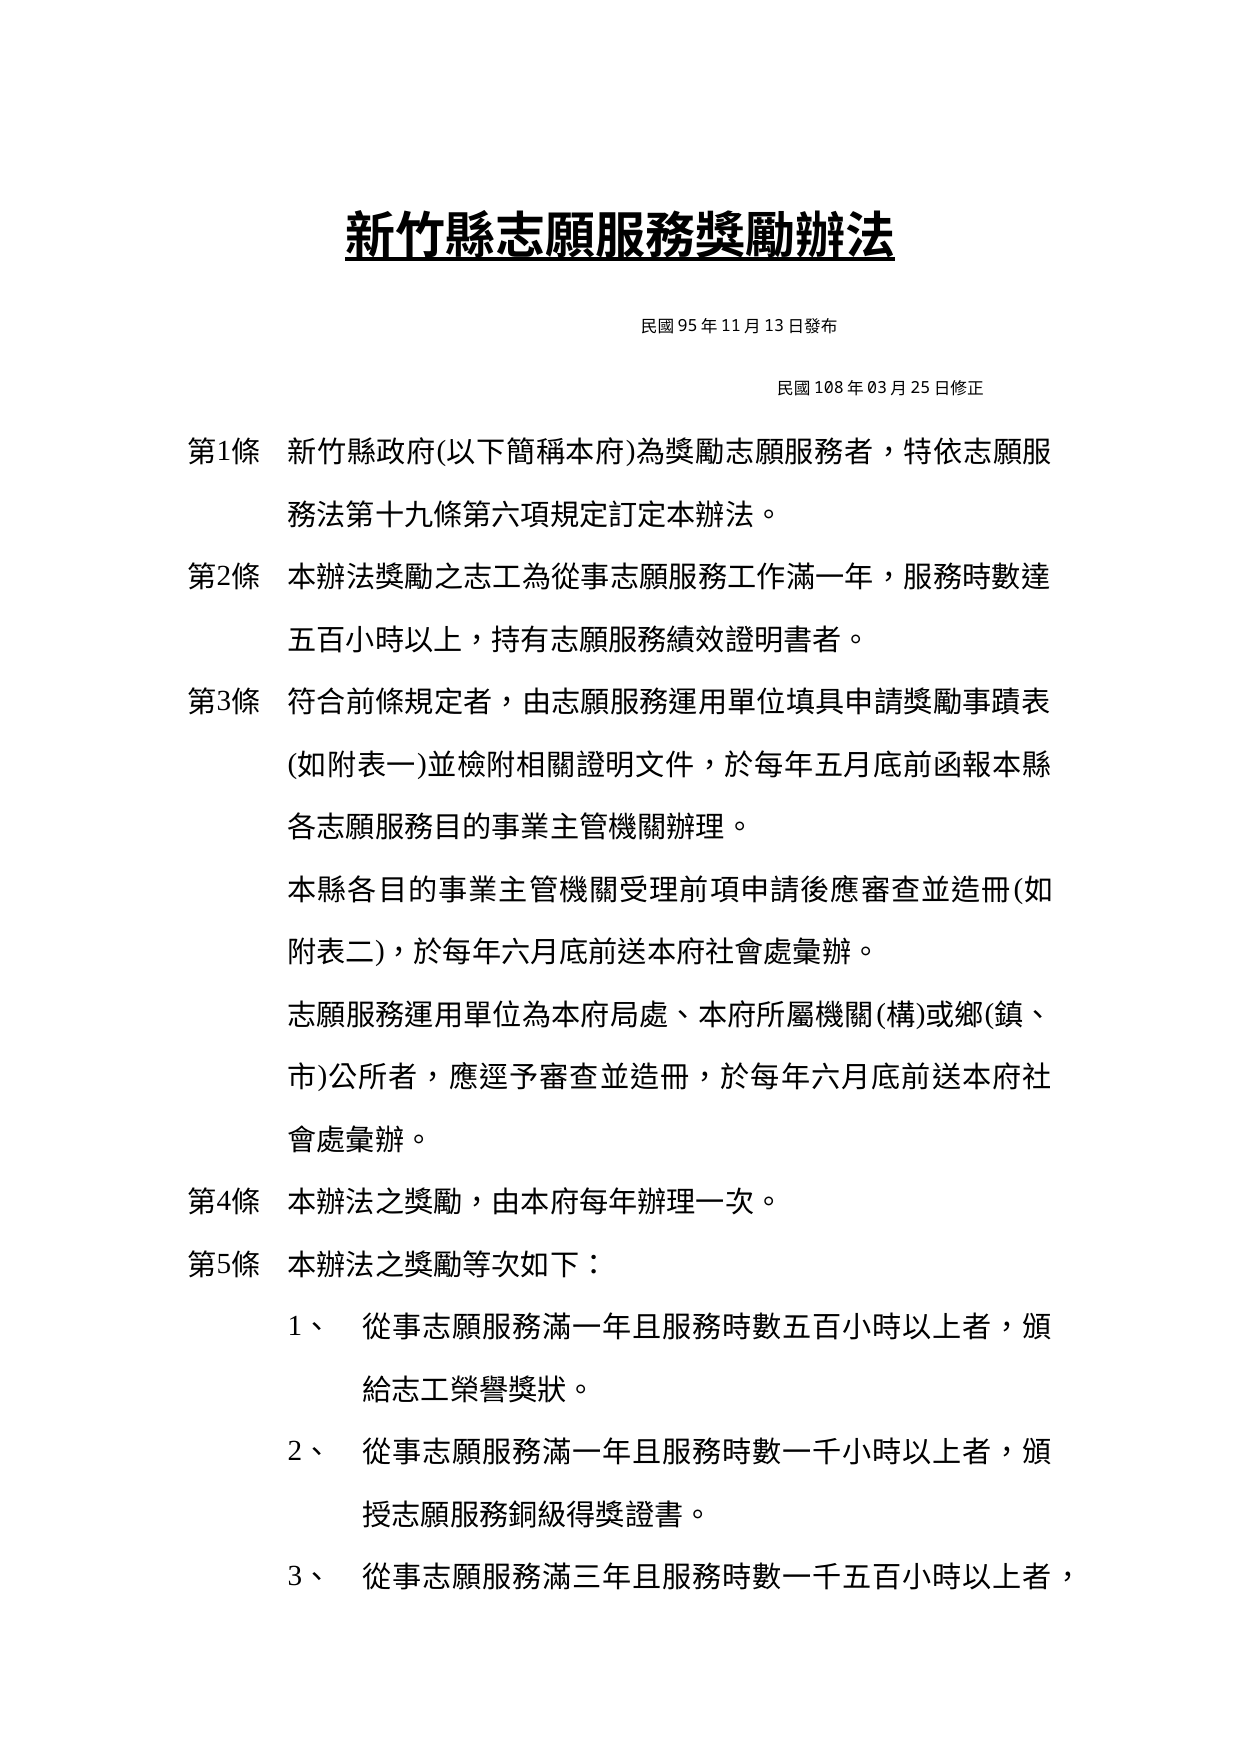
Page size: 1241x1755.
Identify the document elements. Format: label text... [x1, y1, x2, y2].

list 從事志願服務滿一年且服務時數一千小時以上者，頒授志願服務銅級得獎證書。 [287, 1408, 1053, 1533]
list 從事志願服務滿一年且服務時數五百小時以上者，頒給志工榮譽獎狀。 [287, 1283, 1053, 1408]
list 新竹縣政府(以下簡稱本府)為獎勵志願服務者，特依志願服務法第十九條第六項規定訂定本辦法。 [187, 408, 1053, 533]
list 符合前條規定者，由志願服務運用單位填具申請獎勵事蹟表(如附表一)並檢附相關證明文件，於每年五月底前函報本縣各志願服務目的事業主管機關辦理。 [187, 658, 1053, 846]
text 新竹縣志願服務獎勵辦法 [187, 158, 1053, 283]
list 本辦法之獎勵等次如下： [187, 1221, 1053, 1283]
text 志願服務運用單位為本府局處、本府所屬機關(構)或鄉(鎮、市)公所者，應逕予審查並造冊，於每年六月底前送本府社會處彙辦。 [287, 971, 1053, 1158]
text 民國95年11月13日發布 [187, 283, 1053, 346]
list 本辦法獎勵之志工為從事志願服務工作滿一年，服務時數達五百小時以上，持有志願服務績效證明書者。 [187, 533, 1053, 658]
list 本辦法之獎勵，由本府每年辦理一次。 [187, 1158, 1053, 1221]
text 民國108年03月25日修正 [187, 346, 1053, 408]
text 本縣各目的事業主管機關受理前項申請後應審查並造冊(如附表二)，於每年六月底前送本府社會處彙辦。 [287, 846, 1053, 971]
list 從事志願服務滿三年且服務時數一千五百小時以上者，頒授志願服務銀級得獎證書。 [287, 1533, 1053, 1596]
